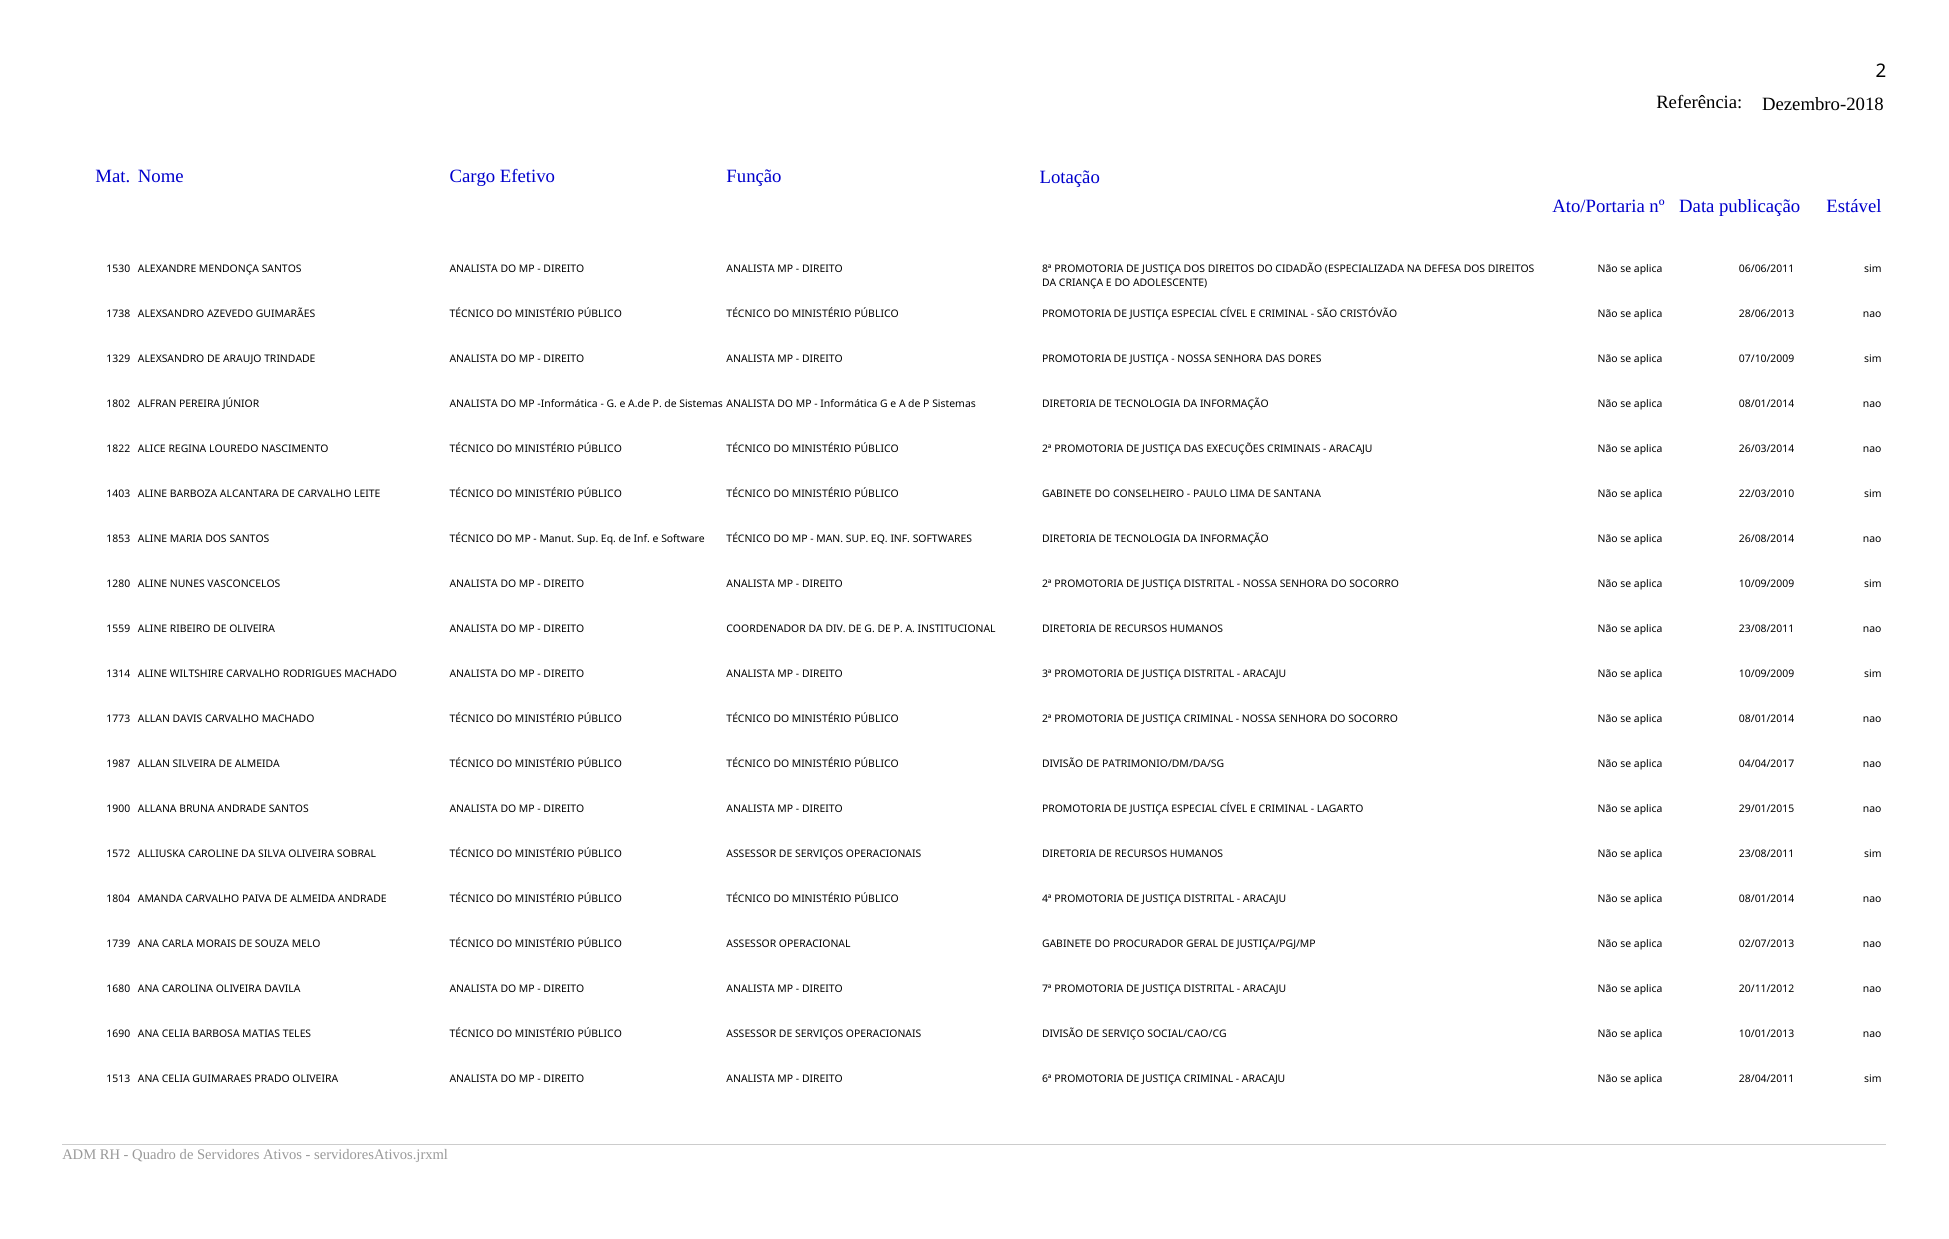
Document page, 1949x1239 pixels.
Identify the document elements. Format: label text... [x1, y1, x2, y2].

table_cell [443, 936, 449, 981]
table_cell [1881, 756, 1948, 801]
table_cell [1538, 351, 1547, 396]
table_cell ALLAN SILVEIRA DE ALMEIDA [138, 756, 443, 801]
table_cell [1538, 396, 1547, 441]
table_cell [130, 936, 138, 981]
table_cell ALFRAN PEREIRA JÚNIOR [138, 396, 443, 441]
table_cell [1881, 306, 1948, 351]
table_cell [1196, 166, 1529, 195]
table_cell ALINE BARBOZA ALCANTARA DE CARVALHO LEITE [138, 486, 443, 531]
table_cell 6ª PROMOTORIA DE JUSTIÇA CRIMINAL - ARACAJU [1042, 1071, 1538, 1116]
table_header [0, 0, 1948, 57]
table_cell [0, 441, 68, 486]
table_cell TÉCNICO DO MINISTÉRIO PÚBLICO [449, 1026, 723, 1071]
table_cell 08/01/2014 [1662, 891, 1794, 936]
table_cell TÉCNICO DO MINISTÉRIO PÚBLICO [449, 936, 723, 981]
table_cell DIVISÃO DE PATRIMONIO/DM/DA/SG [1042, 756, 1538, 801]
table_cell [0, 621, 68, 666]
table_cell [1030, 891, 1042, 936]
table_cell Ato/Portaria nº [1529, 195, 1664, 225]
table_cell [1538, 711, 1547, 756]
table_cell 08/01/2014 [1662, 396, 1794, 441]
table_cell [443, 846, 449, 891]
table_cell 23/08/2011 [1662, 846, 1794, 891]
table_cell 22/03/2010 [1662, 486, 1794, 531]
table_cell TÉCNICO DO MINISTÉRIO PÚBLICO [726, 486, 1030, 531]
table_cell Não se aplica [1547, 801, 1662, 846]
table_cell [443, 756, 449, 801]
table_cell [0, 306, 68, 351]
table_cell Não se aplica [1547, 891, 1662, 936]
table_cell [130, 396, 138, 441]
table_cell [0, 225, 1948, 244]
table_cell [1881, 486, 1948, 531]
table_cell [1030, 666, 1042, 711]
table_cell 1773 [68, 711, 130, 756]
table_cell [726, 195, 803, 225]
table_cell Não se aplica [1547, 1026, 1662, 1071]
table_cell Não se aplica [1547, 981, 1662, 1026]
table_cell nao [1803, 441, 1881, 486]
table_cell DIRETORIA DE RECURSOS HUMANOS [1042, 846, 1538, 891]
table_cell [1794, 576, 1803, 621]
table_cell ALICE REGINA LOUREDO NASCIMENTO [138, 441, 443, 486]
table_cell TÉCNICO DO MINISTÉRIO PÚBLICO [449, 756, 723, 801]
table_cell ANALISTA MP - DIREITO [726, 576, 1030, 621]
table_cell [443, 981, 449, 1026]
table_cell [443, 441, 449, 486]
table_cell ALLANA BRUNA ANDRADE SANTOS [138, 801, 443, 846]
table_cell [0, 756, 68, 801]
table_cell 7ª PROMOTORIA DE JUSTIÇA DISTRITAL - ARACAJU [1042, 981, 1538, 1026]
table_cell [1538, 936, 1547, 981]
table_cell Referência: [1656, 91, 1754, 123]
table_cell ALEXANDRE MENDONÇA SANTOS [138, 261, 443, 306]
table_cell ADM RH - Quadro de Servidores Ativos - servidoresAtivos.jrxml [62, 1145, 1886, 1168]
table_cell 10/09/2009 [1662, 666, 1794, 711]
table_cell 4ª PROMOTORIA DE JUSTIÇA DISTRITAL - ARACAJU [1042, 891, 1538, 936]
table_cell TÉCNICO DO MINISTÉRIO PÚBLICO [449, 711, 723, 756]
table_cell Não se aplica [1547, 1071, 1662, 1116]
table_cell [1030, 306, 1042, 351]
table_cell [443, 306, 449, 351]
table_cell [0, 576, 68, 621]
table_cell [1881, 351, 1948, 396]
table_cell TÉCNICO DO MINISTÉRIO PÚBLICO [726, 441, 1030, 486]
table_cell [1881, 166, 1948, 195]
table_cell ALINE WILTSHIRE CARVALHO RODRIGUES MACHADO [138, 666, 443, 711]
table_cell 8ª PROMOTORIA DE JUSTIÇA DOS DIREITOS DO CIDADÃO (ESPECIALIZADA NA DEFESA DOS DIREITOS DA CRIANÇA E DO ADOLESCENTE) [1042, 261, 1538, 306]
table_cell nao [1803, 891, 1881, 936]
table_cell 28/04/2011 [1662, 1071, 1794, 1116]
table_cell [684, 166, 726, 195]
table_cell Não se aplica [1547, 621, 1662, 666]
table_cell nao [1803, 531, 1881, 576]
table_cell 1403 [68, 486, 130, 531]
table_cell 2ª PROMOTORIA DE JUSTIÇA DISTRITAL - NOSSA SENHORA DO SOCORRO [1042, 576, 1538, 621]
table_cell [130, 891, 138, 936]
table_cell [1794, 531, 1803, 576]
table_cell [1881, 846, 1948, 891]
table_cell [1030, 1026, 1042, 1071]
table_cell nao [1803, 801, 1881, 846]
table_cell 1739 [68, 936, 130, 981]
table_cell [443, 531, 449, 576]
table_cell 2ª PROMOTORIA DE JUSTIÇA CRIMINAL - NOSSA SENHORA DO SOCORRO [1042, 711, 1538, 756]
table_cell DIRETORIA DE RECURSOS HUMANOS [1042, 621, 1538, 666]
table_cell [130, 531, 138, 576]
table_cell [138, 195, 203, 225]
table_cell [1881, 666, 1948, 711]
table_cell [1030, 396, 1042, 441]
table_cell ANALISTA MP - DIREITO [726, 801, 1030, 846]
table_cell Não se aplica [1547, 531, 1662, 576]
table_cell 1853 [68, 531, 130, 576]
table_cell TÉCNICO DO MP - MAN. SUP. EQ. INF. SOFTWARES [726, 531, 1030, 576]
table_cell [130, 1026, 138, 1071]
table_cell [1538, 981, 1547, 1026]
table_cell 07/10/2009 [1662, 351, 1794, 396]
table_cell [443, 801, 449, 846]
table_cell Não se aplica [1547, 306, 1662, 351]
table_cell 10/01/2013 [1662, 1026, 1794, 1071]
table_cell [1538, 891, 1547, 936]
table_cell [130, 486, 138, 531]
table_cell [1886, 1144, 1948, 1168]
table_cell [443, 711, 449, 756]
table_cell [203, 166, 449, 195]
table_cell [0, 1144, 62, 1168]
table_cell 1822 [68, 441, 130, 486]
table_cell [1881, 801, 1948, 846]
table_cell 1559 [68, 621, 130, 666]
table_cell [1881, 531, 1948, 576]
table_cell [0, 196, 68, 225]
table_cell 06/06/2011 [1662, 261, 1794, 306]
table_cell 28/06/2013 [1662, 306, 1794, 351]
table_cell Não se aplica [1547, 486, 1662, 531]
table_cell TÉCNICO DO MINISTÉRIO PÚBLICO [449, 306, 723, 351]
table_cell Não se aplica [1547, 351, 1662, 396]
table_cell [1794, 396, 1803, 441]
table_header [1803, 165, 1881, 195]
table_cell ALLIUSKA CAROLINE DA SILVA OLIVEIRA SOBRAL [138, 846, 443, 891]
table_cell [1881, 936, 1948, 981]
table_cell Não se aplica [1547, 936, 1662, 981]
table_cell ANA CARLA MORAIS DE SOUZA MELO [138, 936, 443, 981]
table_cell AMANDA CARVALHO PAIVA DE ALMEIDA ANDRADE [138, 891, 443, 936]
table_cell nao [1803, 621, 1881, 666]
table_cell [1030, 756, 1042, 801]
table_cell ANALISTA DO MP - DIREITO [449, 801, 723, 846]
table_cell [0, 244, 1948, 253]
table_cell TÉCNICO DO MINISTÉRIO PÚBLICO [449, 486, 723, 531]
table_cell 26/03/2014 [1662, 441, 1794, 486]
table_cell DIRETORIA DE TECNOLOGIA DA INFORMAÇÃO [1042, 531, 1538, 576]
table_cell [130, 801, 138, 846]
table_cell nao [1803, 711, 1881, 756]
table_cell ALINE NUNES VASCONCELOS [138, 576, 443, 621]
table_cell [1538, 441, 1547, 486]
table_cell Lotação [1039, 166, 1196, 196]
table_cell sim [1803, 576, 1881, 621]
table_cell [1794, 981, 1803, 1026]
table_cell 1280 [68, 576, 130, 621]
table_cell [684, 196, 726, 225]
table_cell 1900 [68, 801, 130, 846]
table_cell [443, 396, 449, 441]
table_cell ALLAN DAVIS CARVALHO MACHADO [138, 711, 443, 756]
table_cell ANALISTA MP - DIREITO [726, 261, 1030, 306]
table_cell [1538, 306, 1547, 351]
table_cell DIVISÃO DE SERVIÇO SOCIAL/CAO/CG [1042, 1026, 1538, 1071]
table_cell [130, 621, 138, 666]
table_cell [1794, 711, 1803, 756]
table_cell [0, 93, 1656, 121]
table_cell TÉCNICO DO MP - Manut. Sup. Eq. de Inf. e Software [449, 531, 723, 576]
table_cell [0, 981, 68, 1026]
table_cell TÉCNICO DO MINISTÉRIO PÚBLICO [726, 306, 1030, 351]
table_cell 02/07/2013 [1662, 936, 1794, 981]
table_cell ANALISTA MP - DIREITO [726, 666, 1030, 711]
table_cell [1881, 1071, 1948, 1116]
table_cell [443, 621, 449, 666]
table_cell nao [1803, 396, 1881, 441]
table_cell [0, 531, 68, 576]
table_cell [1884, 93, 1948, 121]
table_cell PROMOTORIA DE JUSTIÇA ESPECIAL CÍVEL E CRIMINAL - LAGARTO [1042, 801, 1538, 846]
table_cell [1030, 846, 1042, 891]
table_cell [0, 1026, 68, 1071]
table_header Função [726, 165, 803, 195]
table_cell [1030, 711, 1042, 756]
table_cell ANALISTA DO MP - DIREITO [449, 621, 723, 666]
table_cell [1881, 621, 1948, 666]
table_cell [0, 123, 1948, 163]
table_cell [1881, 576, 1948, 621]
table_cell [1881, 441, 1948, 486]
table_cell [1030, 801, 1042, 846]
table_cell [1794, 756, 1803, 801]
table_cell ANALISTA DO MP - DIREITO [449, 981, 723, 1026]
table_cell Não se aplica [1547, 576, 1662, 621]
table_cell [1794, 261, 1803, 306]
table_cell [1039, 196, 1196, 225]
table_cell [443, 351, 449, 396]
table_cell sim [1803, 486, 1881, 531]
table_cell [443, 1071, 449, 1116]
table_cell [443, 576, 449, 621]
table_header [1529, 165, 1664, 195]
table_cell [443, 1026, 449, 1071]
table_cell [1538, 531, 1547, 576]
table_cell ANALISTA MP - DIREITO [726, 1071, 1030, 1116]
table_cell [130, 846, 138, 891]
table_cell ASSESSOR DE SERVIÇOS OPERACIONAIS [726, 846, 1030, 891]
table_cell Não se aplica [1547, 711, 1662, 756]
table_cell [0, 57, 1731, 84]
table_cell Data publicação [1665, 195, 1800, 225]
table_cell [1538, 621, 1547, 666]
table_cell [1881, 981, 1948, 1026]
table_cell PROMOTORIA DE JUSTIÇA - NOSSA SENHORA DAS DORES [1042, 351, 1538, 396]
table_cell [130, 306, 138, 351]
table_cell TÉCNICO DO MINISTÉRIO PÚBLICO [449, 846, 723, 891]
table_cell 1329 [68, 351, 130, 396]
table_cell [1538, 576, 1547, 621]
table_cell ANA CAROLINA OLIVEIRA DAVILA [138, 981, 443, 1026]
table_cell TÉCNICO DO MINISTÉRIO PÚBLICO [726, 756, 1030, 801]
table_cell ANALISTA DO MP - DIREITO [449, 666, 723, 711]
table_cell [443, 891, 449, 936]
table_cell 1314 [68, 666, 130, 711]
table_header Mat. [68, 165, 130, 195]
table_cell [130, 261, 138, 306]
table_cell 23/08/2011 [1662, 621, 1794, 666]
table_cell ALINE RIBEIRO DE OLIVEIRA [138, 621, 443, 666]
table_cell [1794, 801, 1803, 846]
table_cell [1881, 711, 1948, 756]
table_cell [0, 261, 68, 306]
table_cell [0, 1071, 68, 1116]
table_cell [1794, 891, 1803, 936]
table_cell [1881, 396, 1948, 441]
table_header Cargo Efetivo [449, 165, 684, 195]
table_cell [1794, 666, 1803, 711]
table_cell 3ª PROMOTORIA DE JUSTIÇA DISTRITAL - ARACAJU [1042, 666, 1538, 711]
table_cell [443, 666, 449, 711]
table_cell 1680 [68, 981, 130, 1026]
table_cell [1030, 981, 1042, 1026]
table_cell [1538, 486, 1547, 531]
table_cell 1530 [68, 261, 130, 306]
table_cell ASSESSOR DE SERVIÇOS OPERACIONAIS [726, 1026, 1030, 1071]
table_cell 08/01/2014 [1662, 711, 1794, 756]
table_cell 2ª PROMOTORIA DE JUSTIÇA DAS EXECUÇÕES CRIMINAIS - ARACAJU [1042, 441, 1538, 486]
table_cell [1196, 196, 1529, 225]
table_cell [0, 1116, 1948, 1144]
table_cell TÉCNICO DO MINISTÉRIO PÚBLICO [449, 441, 723, 486]
table_cell ANALISTA MP - DIREITO [726, 981, 1030, 1026]
table_cell [130, 441, 138, 486]
table_cell [1030, 261, 1042, 306]
table_cell [0, 486, 68, 531]
table_cell [1030, 1071, 1042, 1116]
table_cell [0, 666, 68, 711]
table_cell 10/09/2009 [1662, 576, 1794, 621]
table_cell [0, 846, 68, 891]
table_cell [0, 711, 68, 756]
table_cell PROMOTORIA DE JUSTIÇA ESPECIAL CÍVEL E CRIMINAL - SÃO CRISTÓVÃO [1042, 306, 1538, 351]
table_cell [1538, 261, 1547, 306]
table_cell Não se aplica [1547, 846, 1662, 891]
table_cell 1513 [68, 1071, 130, 1116]
table_cell [1030, 531, 1042, 576]
table_cell [1794, 846, 1803, 891]
table_cell 2 [1731, 57, 1886, 84]
table_cell nao [1803, 756, 1881, 801]
table_cell GABINETE DO CONSELHEIRO - PAULO LIMA DE SANTANA [1042, 486, 1538, 531]
table_cell sim [1803, 846, 1881, 891]
table_cell Não se aplica [1547, 396, 1662, 441]
table_cell TÉCNICO DO MINISTÉRIO PÚBLICO [726, 711, 1030, 756]
table_cell COORDENADOR DA DIV. DE G. DE P. A. INSTITUCIONAL [726, 621, 1030, 666]
table_cell [0, 166, 68, 195]
table_cell [130, 666, 138, 711]
table_cell [1794, 936, 1803, 981]
table_cell [0, 253, 1948, 261]
table_cell [1886, 57, 1948, 84]
table_cell [130, 196, 138, 225]
table_cell [443, 486, 449, 531]
table_cell ALEXSANDRO DE ARAUJO TRINDADE [138, 351, 443, 396]
table_cell nao [1803, 981, 1881, 1026]
table_cell Não se aplica [1547, 756, 1662, 801]
table_cell TÉCNICO DO MINISTÉRIO PÚBLICO [726, 891, 1030, 936]
table_cell [130, 576, 138, 621]
table_cell ANALISTA DO MP - DIREITO [449, 261, 723, 306]
table_cell 1987 [68, 756, 130, 801]
table_cell [0, 936, 68, 981]
table_cell [1030, 621, 1042, 666]
table_cell 26/08/2014 [1662, 531, 1794, 576]
table_cell Não se aplica [1547, 666, 1662, 711]
table_cell [803, 196, 1039, 225]
table_cell [130, 981, 138, 1026]
table_cell [803, 166, 1039, 195]
table_cell ANA CELIA GUIMARAES PRADO OLIVEIRA [138, 1071, 443, 1116]
table_cell nao [1803, 936, 1881, 981]
table_cell ALINE MARIA DOS SANTOS [138, 531, 443, 576]
table_cell 1690 [68, 1026, 130, 1071]
table_cell [1881, 1026, 1948, 1071]
table_cell Não se aplica [1547, 441, 1662, 486]
table_cell [1538, 666, 1547, 711]
table_cell [1794, 621, 1803, 666]
table_cell [1881, 196, 1948, 225]
table_cell Dezembro-2018 [1756, 93, 1884, 121]
table_cell 20/11/2012 [1662, 981, 1794, 1026]
table_cell GABINETE DO PROCURADOR GERAL DE JUSTIÇA/PGJ/MP [1042, 936, 1538, 981]
table_cell [1794, 1071, 1803, 1116]
table_cell Estável [1803, 195, 1881, 225]
table_cell [130, 1071, 138, 1116]
table_cell ANA CELIA BARBOSA MATIAS TELES [138, 1026, 443, 1071]
table_cell [1881, 891, 1948, 936]
table_cell [1030, 936, 1042, 981]
table_cell [68, 195, 130, 225]
table_cell [1030, 351, 1042, 396]
table_cell 1572 [68, 846, 130, 891]
table_cell [203, 196, 449, 225]
table_cell ANALISTA DO MP - DIREITO [449, 1071, 723, 1116]
table_cell ANALISTA DO MP - Informática G e A de P Sistemas [726, 396, 1030, 441]
table_cell [130, 711, 138, 756]
table_cell [1794, 351, 1803, 396]
table_cell sim [1803, 351, 1881, 396]
table_cell [130, 756, 138, 801]
table_cell [1881, 261, 1948, 306]
table_cell 29/01/2015 [1662, 801, 1794, 846]
table_cell 1738 [68, 306, 130, 351]
table_cell [1030, 441, 1042, 486]
table_cell sim [1803, 1071, 1881, 1116]
table_cell ANALISTA DO MP - DIREITO [449, 576, 723, 621]
table_cell [1030, 576, 1042, 621]
table_cell sim [1803, 261, 1881, 306]
table_cell [1538, 1071, 1547, 1116]
table_cell [1794, 1026, 1803, 1071]
table_cell sim [1803, 666, 1881, 711]
table_cell nao [1803, 306, 1881, 351]
table_cell [1794, 306, 1803, 351]
table_cell [0, 891, 68, 936]
table_cell ASSESSOR OPERACIONAL [726, 936, 1030, 981]
table_cell DIRETORIA DE TECNOLOGIA DA INFORMAÇÃO [1042, 396, 1538, 441]
table_cell [1538, 756, 1547, 801]
table_cell ALEXSANDRO AZEVEDO GUIMARÃES [138, 306, 443, 351]
table_cell 04/04/2017 [1662, 756, 1794, 801]
table_cell nao [1803, 1026, 1881, 1071]
table_cell 1804 [68, 891, 130, 936]
table_header [1665, 165, 1800, 195]
table_cell [1538, 801, 1547, 846]
table_cell TÉCNICO DO MINISTÉRIO PÚBLICO [449, 891, 723, 936]
table_cell Não se aplica [1547, 261, 1662, 306]
table_cell [1794, 486, 1803, 531]
table_cell ANALISTA DO MP -Informática - G. e A.de P. de Sistemas [449, 396, 723, 441]
table_cell [0, 351, 68, 396]
table_cell [130, 351, 138, 396]
table_cell [1030, 486, 1042, 531]
table_cell [443, 261, 449, 306]
table_cell [1794, 441, 1803, 486]
table_cell [130, 166, 138, 195]
table_cell ANALISTA MP - DIREITO [726, 351, 1030, 396]
table_header Nome [138, 165, 203, 195]
table_cell [1538, 1026, 1547, 1071]
table_cell [0, 396, 68, 441]
table_cell ANALISTA DO MP - DIREITO [449, 351, 723, 396]
table_cell [0, 85, 1948, 91]
table_cell [0, 801, 68, 846]
table_cell 1802 [68, 396, 130, 441]
table_cell [1538, 846, 1547, 891]
table_cell [449, 195, 684, 225]
